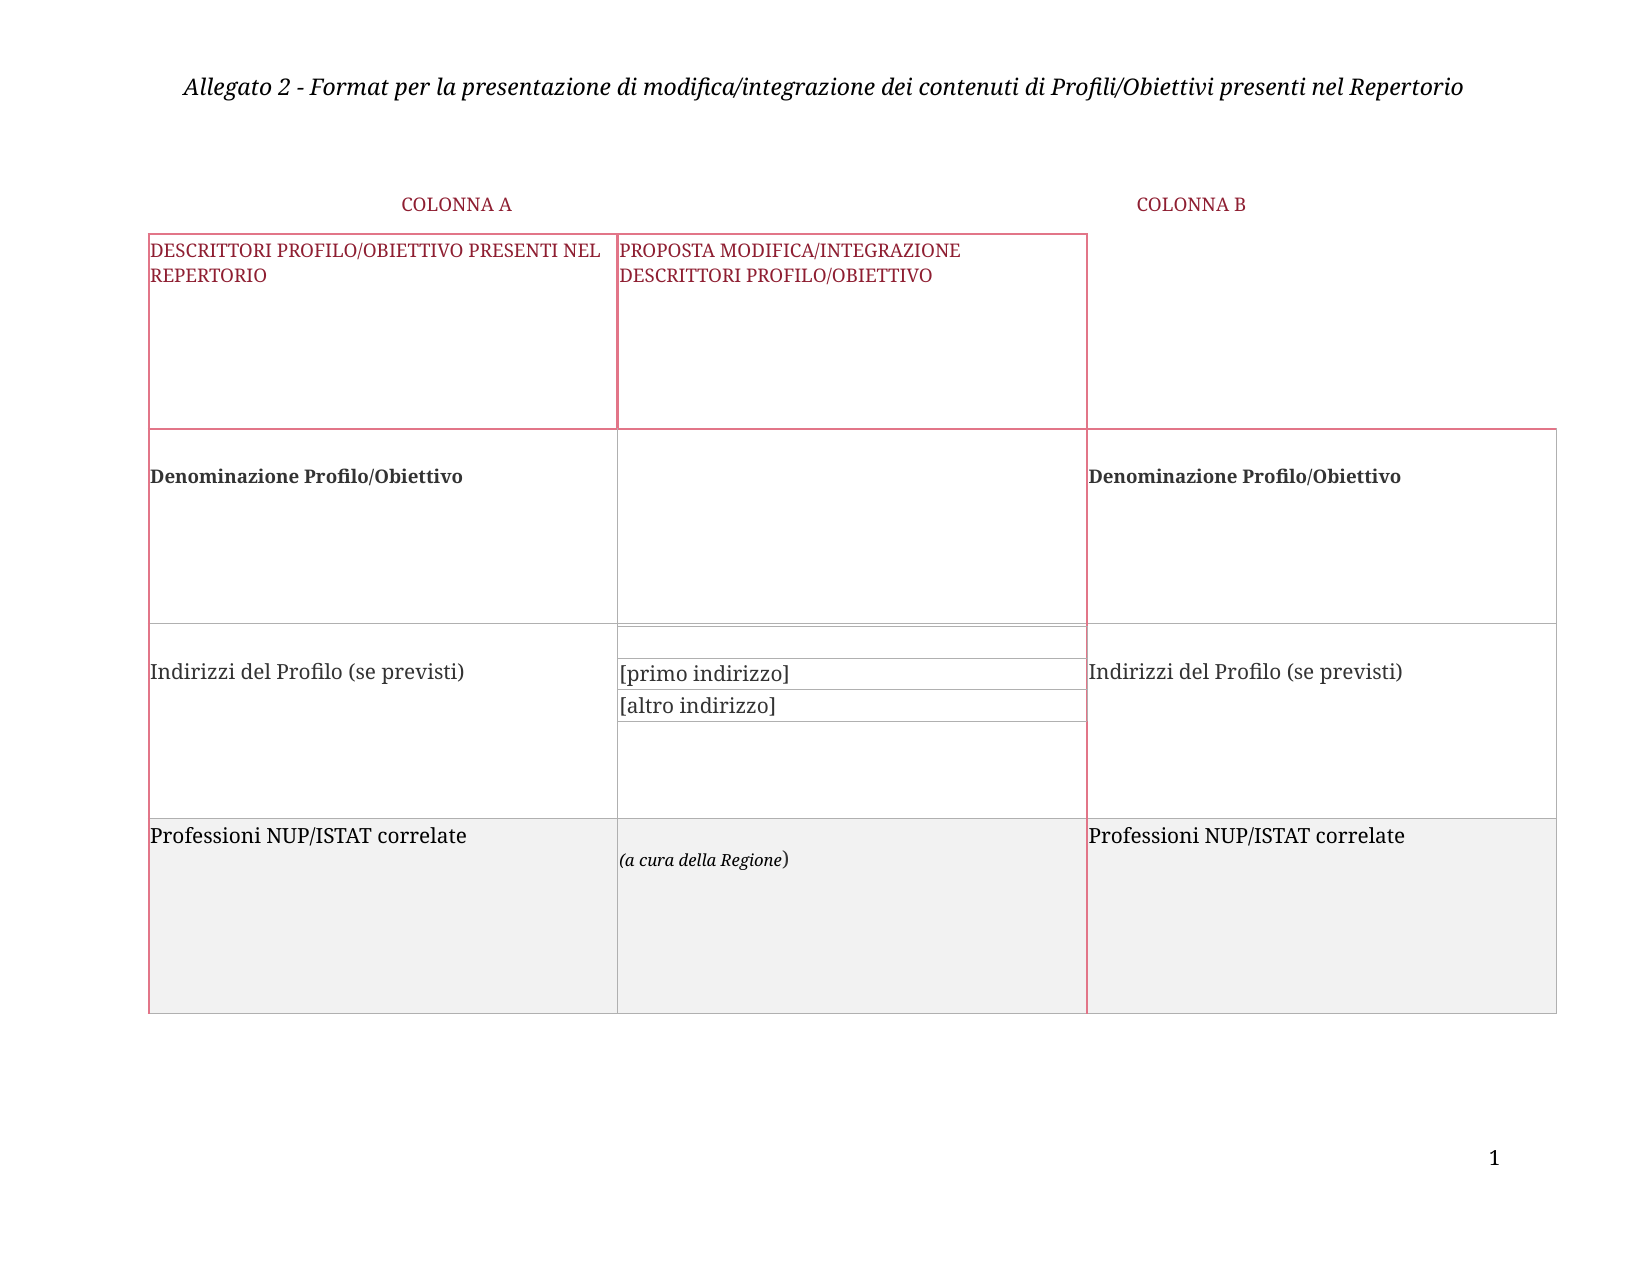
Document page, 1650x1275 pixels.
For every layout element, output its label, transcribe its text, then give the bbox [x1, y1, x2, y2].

table_cell Professioni NUP/ISTAT correlate [1088, 819, 1556, 1013]
table_cell Denominazione Profilo/Obiettivo [1088, 430, 1556, 623]
table_cell [618, 430, 1086, 623]
table_header DESCRITTORI PROFILO/OBIETTIVO PRESENTI NEL REPERTORIO [150, 235, 616, 428]
table_cell (a cura della Regione) [618, 819, 1086, 1013]
table_cell Professioni NUP/ISTAT correlate [150, 819, 617, 1013]
table_cell Denominazione Profilo/Obiettivo [150, 430, 617, 623]
table_header [1088, 233, 1556, 428]
table_header [618, 627, 1086, 658]
table_cell [altro indirizzo] [618, 690, 1086, 721]
text COLONNA A COLONNA B [401, 192, 1500, 217]
table_header PROPOSTA MODIFICA/INTEGRAZIONE DESCRITTORI PROFILO/OBIETTIVO [619, 235, 1086, 428]
table_cell Indirizzi del Profilo (se previsti) [150, 624, 617, 818]
table_cell [618, 722, 1086, 818]
table_cell Indirizzi del Profilo (se previsti) [1088, 624, 1556, 818]
table_cell [primo indirizzo] [618, 659, 1086, 689]
